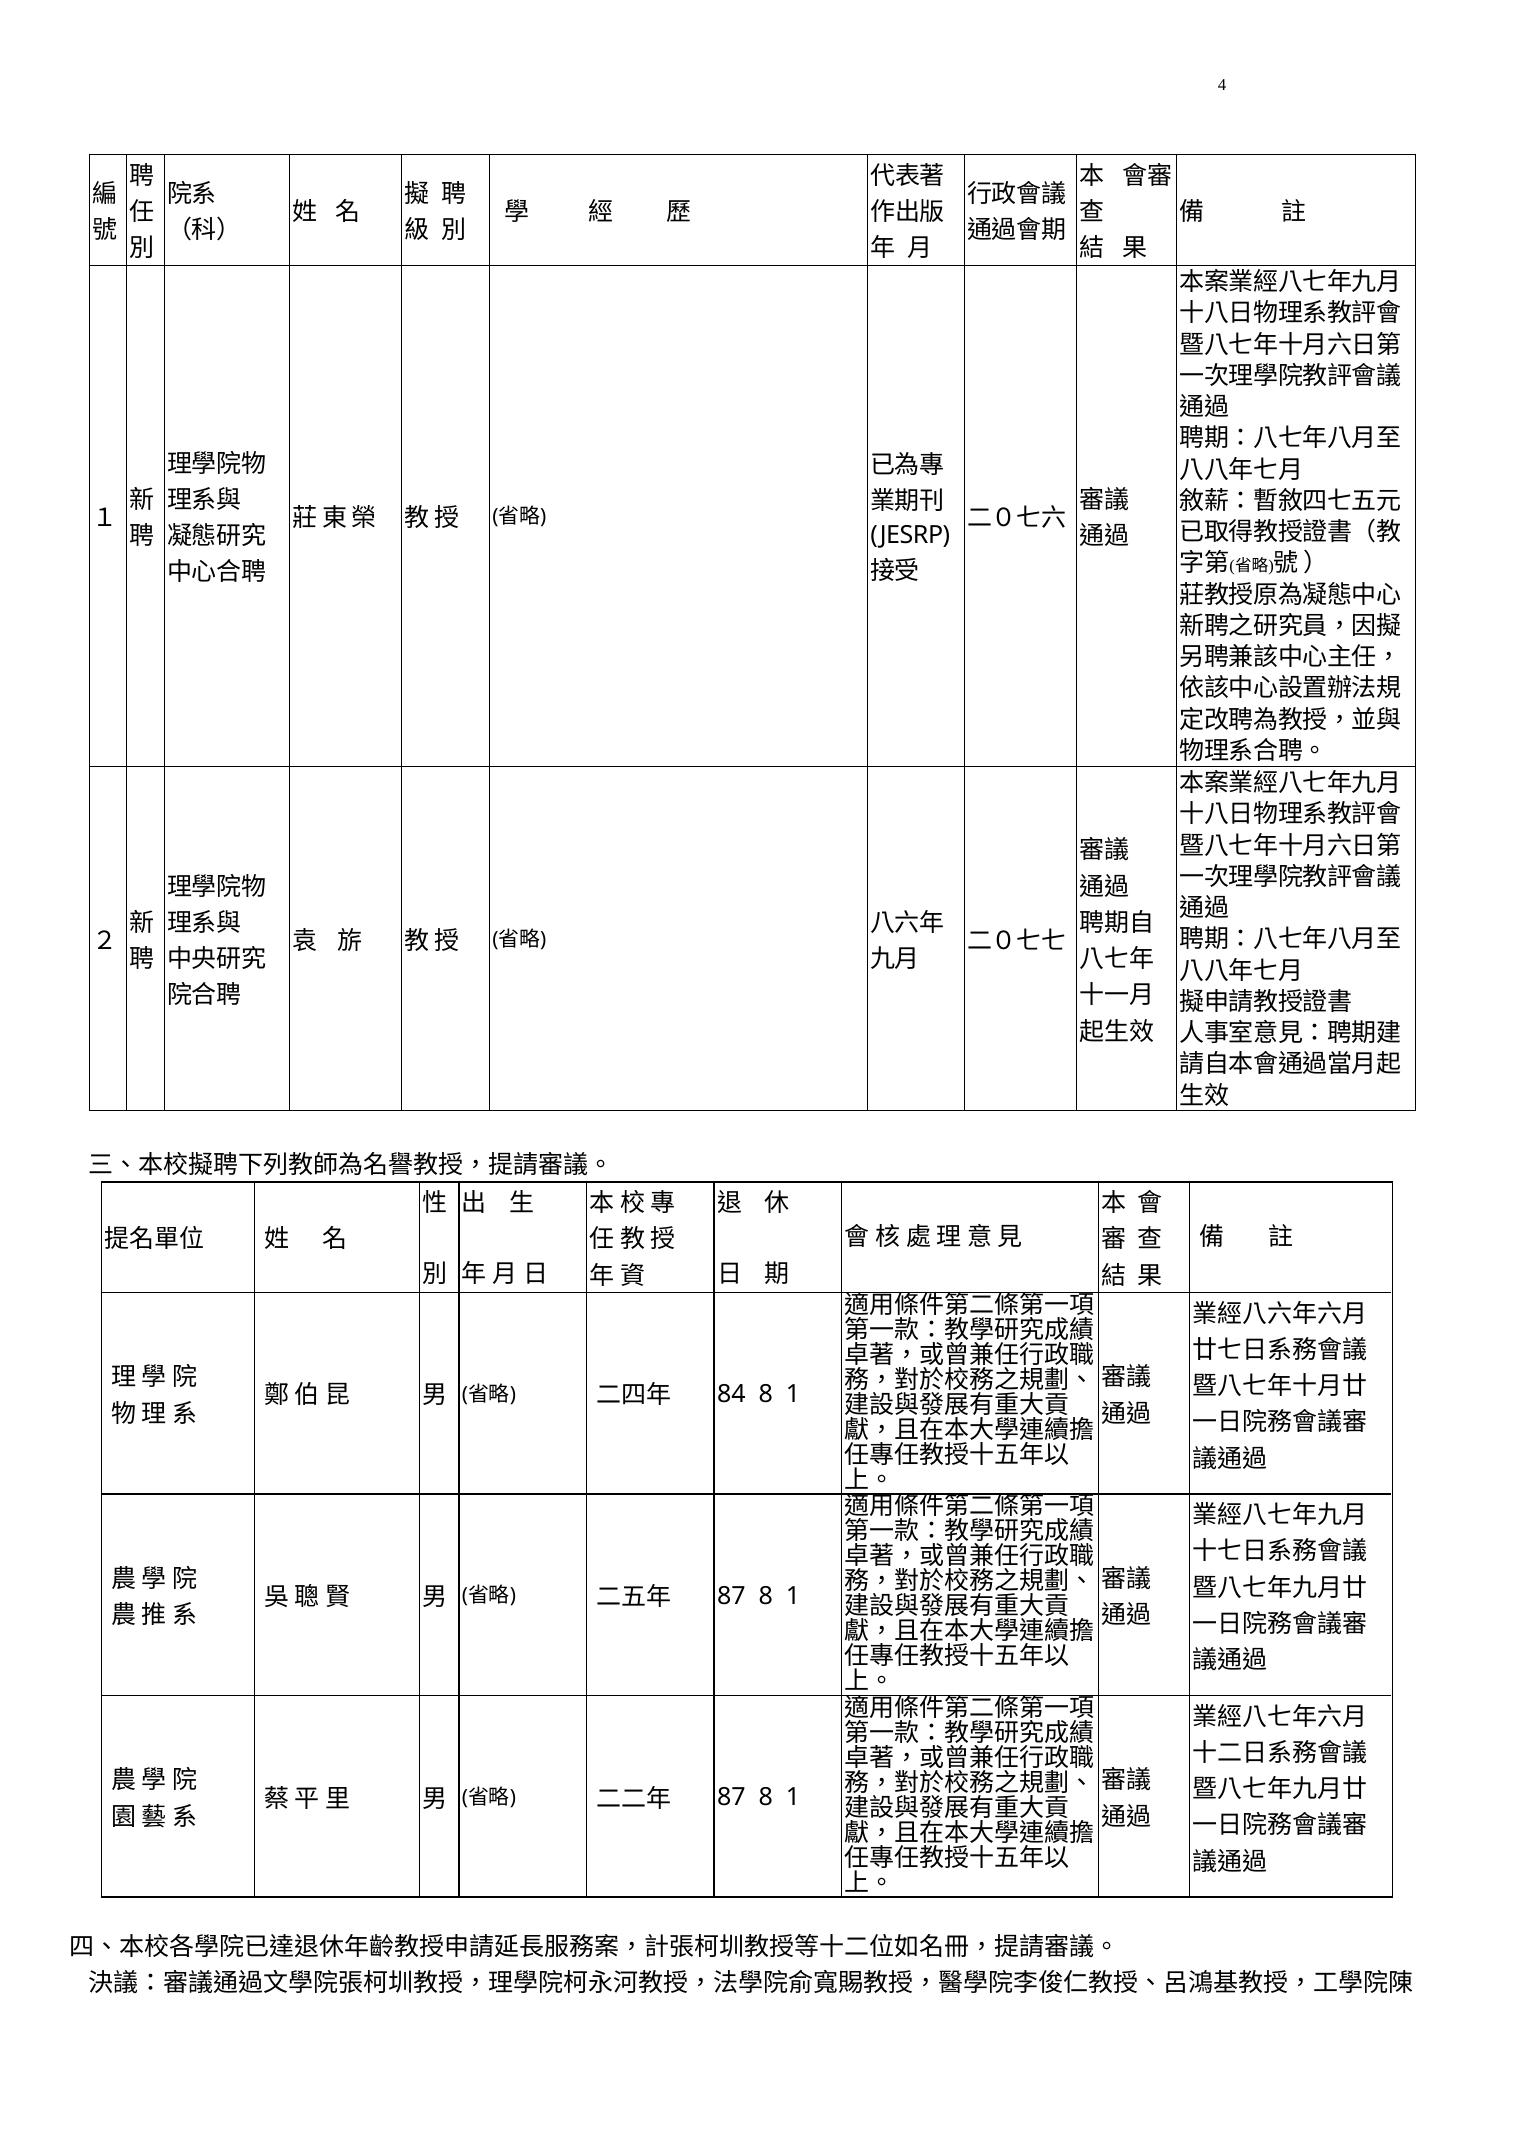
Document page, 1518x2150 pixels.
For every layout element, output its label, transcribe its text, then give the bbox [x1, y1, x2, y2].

table_cell 二五年 [587, 1495, 713, 1694]
table_cell １ [90, 266, 126, 766]
table_cell 二０七六 [965, 266, 1076, 766]
table_cell 袁 旂 [290, 767, 401, 1110]
table_header 備 註 [1177, 155, 1415, 264]
table_cell 84 8 1 [715, 1293, 841, 1493]
table_cell 業經八七年六月十二日系務會議暨八七年九月廿一日院務會議審議通過 [1190, 1695, 1392, 1896]
table_cell 吳 聰 賢 [255, 1495, 419, 1694]
table_cell ２ [90, 767, 126, 1110]
table_cell (省略) [460, 1495, 586, 1694]
table_header 本 會審 查 結 果 [1077, 155, 1176, 264]
table_cell 業經八七年九月十七日系務會議暨八七年九月廿一日院務會議審議通過 [1190, 1493, 1392, 1694]
table_cell 二四年 [587, 1293, 713, 1493]
table_cell 教 授 [402, 266, 489, 766]
text 決議：審議通過文學院張柯圳教授，理學院柯永河教授，法學院俞寬賜教授，醫學院李俊仁教授、呂鴻基教授，工學院陳 [69, 1963, 1420, 1999]
table_header 退 休 日 期 [715, 1183, 841, 1291]
table_header 提名單位 [102, 1183, 254, 1291]
table_cell 男 [420, 1696, 458, 1896]
table_cell 鄭 伯 昆 [255, 1293, 419, 1493]
table_header 本 校 專 任 教 授 年 資 [587, 1183, 713, 1291]
text 三、本校擬聘下列教師為名譽教授，提請審議。 [88, 1145, 1368, 1181]
table_cell (省略) [490, 767, 867, 1110]
table_cell 審議 通過 [1077, 266, 1176, 766]
table_cell 男 [420, 1495, 458, 1694]
table_cell 理 學 院 物 理 系 [102, 1293, 254, 1493]
table_cell 理學院物 理系與 凝態研究 中心合聘 [165, 266, 289, 766]
table_header 學 經 歷 [490, 155, 867, 264]
table_header 擬 聘 級 別 [402, 155, 489, 264]
table_cell 男 [420, 1293, 458, 1493]
table_header 聘 任 別 [127, 155, 164, 264]
table_cell 八六年 九月 [868, 767, 964, 1110]
table_cell 87 8 1 [715, 1495, 841, 1694]
table_cell 87 8 1 [715, 1696, 841, 1896]
table_header 編 號 [90, 155, 126, 264]
table_header 行政會議通過會期 [965, 155, 1076, 264]
table_cell 本案業經八七年九月 十八日物理系教評會 暨八七年十月六日第 一次理學院教評會議 通過 聘期：八七年八月至 八八年七月 擬申請教授證書 人事室意見：聘期建 請自本會通過當月起 生效 [1177, 767, 1415, 1110]
table_header 出 生 年 月 日 [460, 1183, 586, 1291]
table_header 備 註 [1190, 1183, 1392, 1291]
table_cell (省略) [460, 1293, 586, 1493]
table_header 姓 名 [290, 155, 401, 264]
table_cell 適用條件第二條第一項第一款：教學研究成績卓著，或曾兼任行政職務，對於校務之規劃、建設與發展有重大貢獻，且在本大學連續擔任專任教授十五年以上。 [842, 1696, 1098, 1896]
table_cell 本案業經八七年九月 十八日物理系教評會 暨八七年十月六日第 一次理學院教評會議 通過 聘期：八七年八月至 八八年七月 敘薪：暫敘四七五元 已取得教授證書（教 字第(省略)號 ） 莊教授原為凝態中心 新聘之研究員，因擬 另聘兼該中心主任， 依該中心設置辦法規 定改聘為教授，並與 物理系合聘。 [1177, 266, 1415, 766]
table_cell 審議 通過 [1099, 1696, 1189, 1896]
table_cell 理學院物 理系與 中央研究 院合聘 [165, 767, 289, 1110]
table_cell 新 聘 [127, 767, 164, 1110]
table_cell (省略) [490, 266, 867, 766]
table_cell 莊 東 榮 [290, 266, 401, 766]
table_cell 蔡 平 里 [255, 1696, 419, 1896]
table_cell 二二年 [587, 1696, 713, 1896]
table_cell (省略) [460, 1696, 586, 1896]
table_cell 審議 通過 聘期自 八七年 十一月 起生效 [1077, 767, 1176, 1110]
table_cell 農 學 院 園 藝 系 [102, 1696, 254, 1896]
table_cell 農 學 院 農 推 系 [102, 1495, 254, 1694]
table_header 代表著作出版年 月 [868, 155, 964, 264]
table_cell 適用條件第二條第一項第一款：教學研究成績卓著，或曾兼任行政職務，對於校務之規劃、建設與發展有重大貢獻，且在本大學連續擔任專任教授十五年以上。 [842, 1495, 1098, 1694]
text 四、本校各學院已達退休年齡教授申請延長服務案，計張柯圳教授等十二位如名冊，提請審議。 [69, 1926, 1421, 1963]
table_cell 審議 通過 [1099, 1293, 1189, 1493]
table_header 本 會審 查 結 果 [1099, 1183, 1189, 1291]
table_cell 二０七七 [965, 767, 1076, 1110]
table_cell 已為專 業期刊 (JESRP) 接受 [868, 266, 964, 766]
table_cell 審議 通過 [1099, 1495, 1189, 1694]
table_cell 業經八六年六月廿七日系務會議暨八七年十月廿一日院務會議審議通過 [1190, 1291, 1392, 1493]
table_header 姓 名 [255, 1183, 419, 1291]
table_cell 適用條件第二條第一項第一款：教學研究成績卓著，或曾兼任行政職務，對於校務之規劃、建設與發展有重大貢獻，且在本大學連續擔任專任教授十五年以上。 [842, 1293, 1098, 1493]
table_header 會 核 處 理 意 見 [842, 1183, 1098, 1291]
table_cell 新 聘 [127, 266, 164, 766]
table_header 性 別 [420, 1183, 458, 1291]
table_cell 教 授 [402, 767, 489, 1110]
table_header 院系（科） [165, 155, 289, 264]
